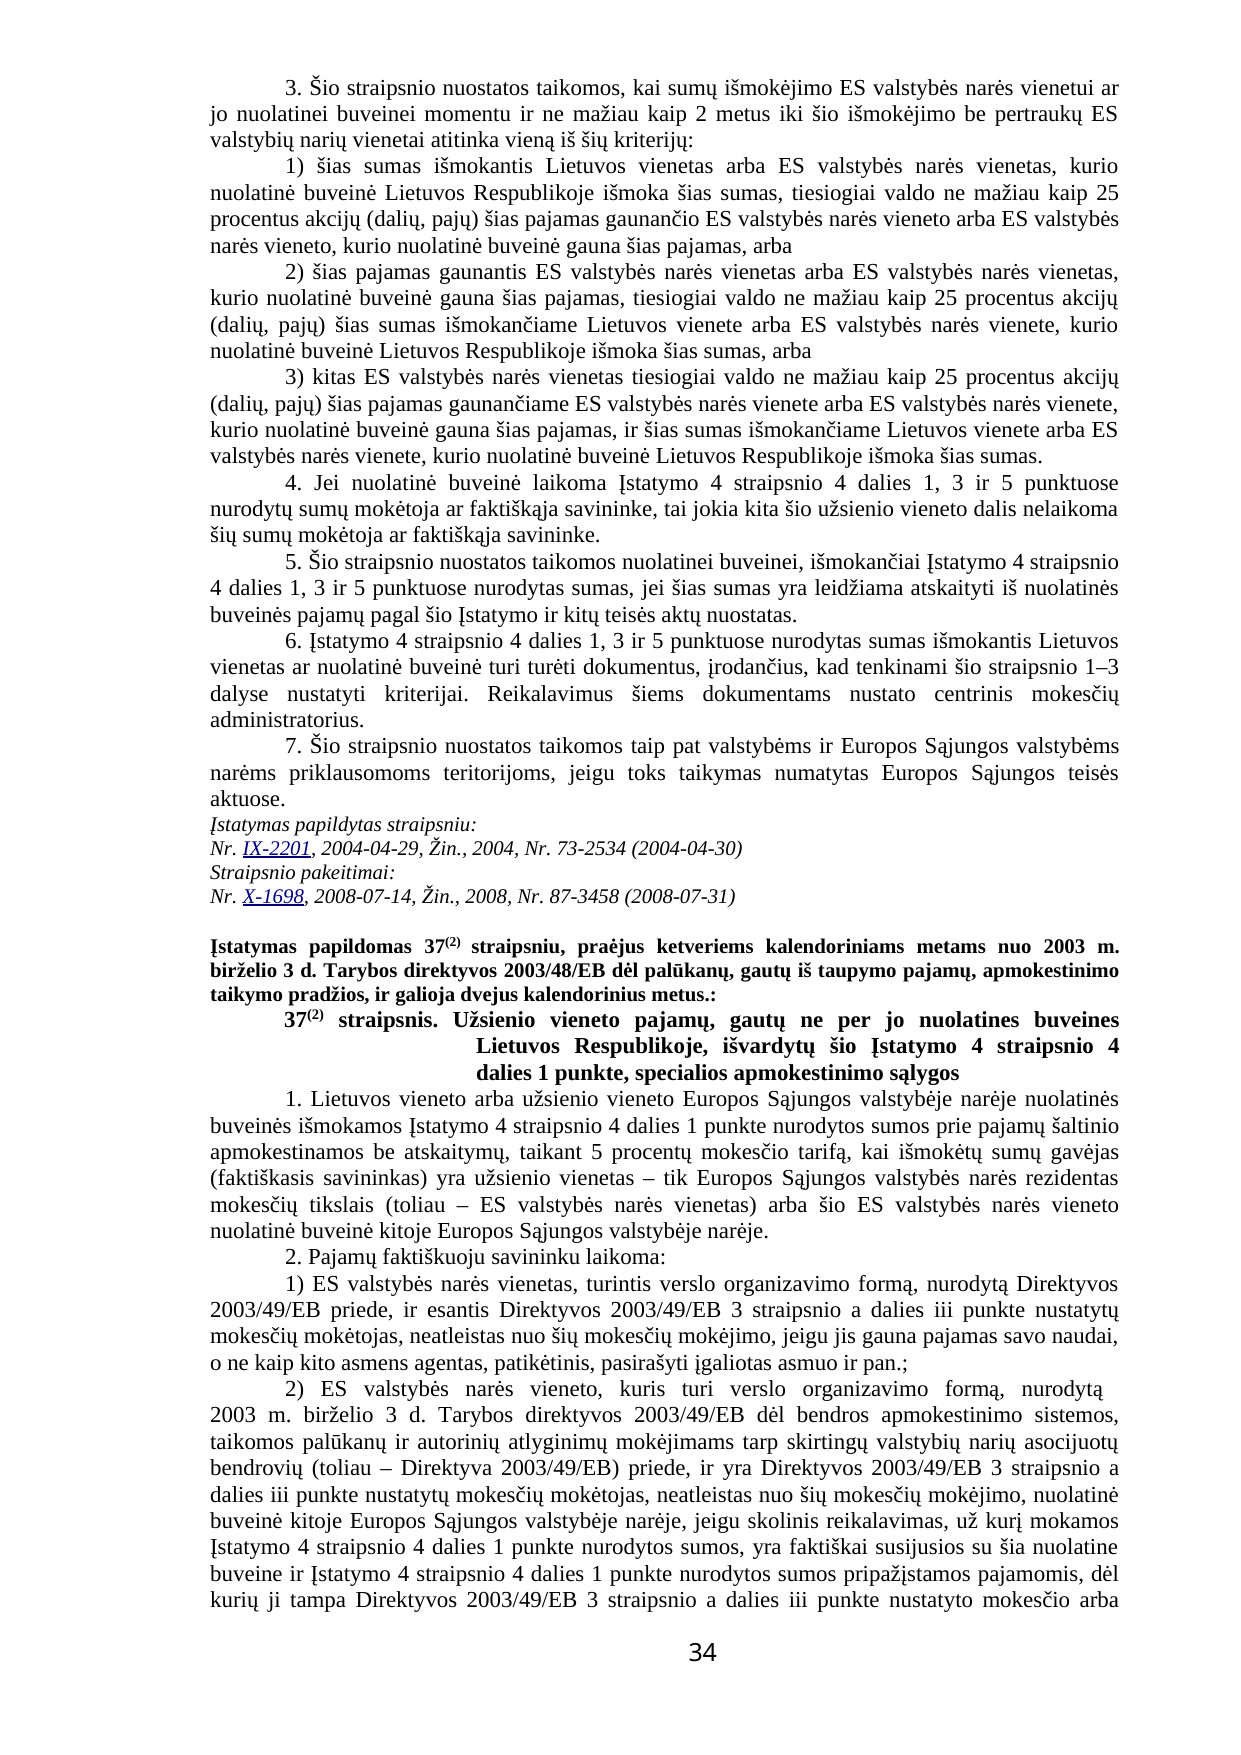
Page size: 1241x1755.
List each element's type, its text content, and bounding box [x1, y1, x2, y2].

text 3) kitas ES valstybės narės vienetas tiesiogiai valdo ne mažiau kaip 25 procentus akcijų (dalių, pajų) šias pajamas gaunančiame ES valstybės narės vienete arba ES valstybės narės vienete, kurio nuolatinė buveinė gauna šias pajamas, ir šias sumas išmokančiame Lietuvos vienete arba ES valstybės narės vienete, kurio nuolatinė buveinė Lietuvos Respublikoje išmoka šias sumas. [210, 363, 1120, 469]
text 7. Šio straipsnio nuostatos taikomos taip pat valstybėms ir Europos Sąjungos valstybėms narėms priklausomoms teritorijoms, jeigu toks taikymas numatytas Europos Sąjungos teisės aktuose. [210, 732, 1120, 811]
text 2) ES valstybės narės vieneto, kuris turi verslo organizavimo formą, nurodytą 2003 m. birželio 3 d. Tarybos direktyvos 2003/49/EB dėl bendros apmokestinimo sistemos, taikomos palūkanų ir autorinių atlyginimų mokėjimams tarp skirtingų valstybių narių asocijuotų bendrovių (toliau – Direktyva 2003/49/EB) priede, ir yra Direktyvos 2003/49/EB 3 straipsnio a dalies iii punkte nustatytų mokesčių mokėtojas, neatleistas nuo šių mokesčių mokėjimo, nuolatinė buveinė kitoje Europos Sąjungos valstybėje narėje, jeigu skolinis reikalavimas, už kurį mokamos Įstatymo 4 straipsnio 4 dalies 1 punkte nurodytos sumos, yra faktiškai susijusios su šia nuolatine buveine ir Įstatymo 4 straipsnio 4 dalies 1 punkte nurodytos sumos pripažįstamos pajamomis, dėl kurių ji tampa Direktyvos 2003/49/EB 3 straipsnio a dalies iii punkte nustatyto mokesčio arba [210, 1375, 1120, 1612]
text 3. Šio straipsnio nuostatos taikomos, kai sumų išmokėjimo ES valstybės narės vienetui ar jo nuolatinei buveinei momentu ir ne mažiau kaip 2 metus iki šio išmokėjimo be pertraukų ES valstybių narių vienetai atitinka vieną iš šių kriterijų: [210, 73, 1120, 153]
text 1. Lietuvos vieneto arba užsienio vieneto Europos Sąjungos valstybėje narėje nuolatinės buveinės išmokamos Įstatymo 4 straipsnio 4 dalies 1 punkte nurodytos sumos prie pajamų šaltinio apmokestinamos be atskaitymų, taikant 5 procentų mokesčio tarifą, kai išmokėtų sumų gavėjas (faktiškasis savininkas) yra užsienio vienetas – tik Europos Sąjungos valstybės narės rezidentas mokesčių tikslais (toliau – ES valstybės narės vienetas) arba šio ES valstybės narės vieneto nuolatinė buveinė kitoje Europos Sąjungos valstybėje narėje. [210, 1085, 1120, 1243]
text Įstatymas papildytas straipsniu: [210, 811, 1120, 836]
text Įstatymas papildomas 37(2) straipsniu, praėjus ketveriems kalendoriniams metams nuo 2003 m. birželio 3 d. Tarybos direktyvos 2003/48/EB dėl palūkanų, gautų iš taupymo pajamų, apmokestinimo taikymo pradžios, ir galioja dvejus kalendorinius metus.: [210, 934, 1120, 1006]
text 2) šias pajamas gaunantis ES valstybės narės vienetas arba ES valstybės narės vienetas, kurio nuolatinė buveinė gauna šias pajamas, tiesiogiai valdo ne mažiau kaip 25 procentus akcijų (dalių, pajų) šias sumas išmokančiame Lietuvos vienete arba ES valstybės narės vienete, kurio nuolatinė buveinė Lietuvos Respublikoje išmoka šias sumas, arba [210, 258, 1120, 363]
text 5. Šio straipsnio nuostatos taikomos nuolatinei buveinei, išmokančiai Įstatymo 4 straipsnio 4 dalies 1, 3 ir 5 punktuose nurodytas sumas, jei šias sumas yra leidžiama atskaityti iš nuolatinės buveinės pajamų pagal šio Įstatymo ir kitų teisės aktų nuostatas. [210, 548, 1120, 627]
text Straipsnio pakeitimai: [210, 859, 1120, 884]
text Nr. X-1698, 2008-07-14, Žin., 2008, Nr. 87-3458 (2008-07-31) [210, 884, 1120, 908]
text 1) šias sumas išmokantis Lietuvos vienetas arba ES valstybės narės vienetas, kurio nuolatinė buveinė Lietuvos Respublikoje išmoka šias sumas, tiesiogiai valdo ne mažiau kaip 25 procentus akcijų (dalių, pajų) šias pajamas gaunančio ES valstybės narės vieneto arba ES valstybės narės vieneto, kurio nuolatinė buveinė gauna šias pajamas, arba [210, 153, 1120, 258]
text 1) ES valstybės narės vienetas, turintis verslo organizavimo formą, nurodytą Direktyvos 2003/49/EB priede, ir esantis Direktyvos 2003/49/EB 3 straipsnio a dalies iii punkte nustatytų mokesčių mokėtojas, neatleistas nuo šių mokesčių mokėjimo, jeigu jis gauna pajamas savo naudai, o ne kaip kito asmens agentas, patikėtinis, pasirašyti įgaliotas asmuo ir pan.; [210, 1270, 1120, 1375]
text 2. Pajamų faktiškuoju savininku laikoma: [210, 1243, 1120, 1270]
text 37(2) straipsnis. Užsienio vieneto pajamų, gautų ne per jo nuolatines buveines Lietuvos Respublikoje, išvardytų šio Įstatymo 4 straipsnio 4 dalies 1 punkte, specialios apmokestinimo sąlygos [284, 1006, 1120, 1085]
text 4. Jei nuolatinė buveinė laikoma Įstatymo 4 straipsnio 4 dalies 1, 3 ir 5 punktuose nurodytų sumų mokėtoja ar faktiškąja savininke, tai jokia kita šio užsienio vieneto dalis nelaikoma šių sumų mokėtoja ar faktiškąja savininke. [210, 469, 1120, 548]
text 6. Įstatymo 4 straipsnio 4 dalies 1, 3 ir 5 punktuose nurodytas sumas išmokantis Lietuvos vienetas ar nuolatinė buveinė turi turėti dokumentus, įrodančius, kad tenkinami šio straipsnio 1–3 dalyse nustatyti kriterijai. Reikalavimus šiems dokumentams nustato centrinis mokesčių administratorius. [210, 627, 1120, 732]
text Nr. IX-2201, 2004-04-29, Žin., 2004, Nr. 73-2534 (2004-04-30) [210, 836, 1120, 859]
